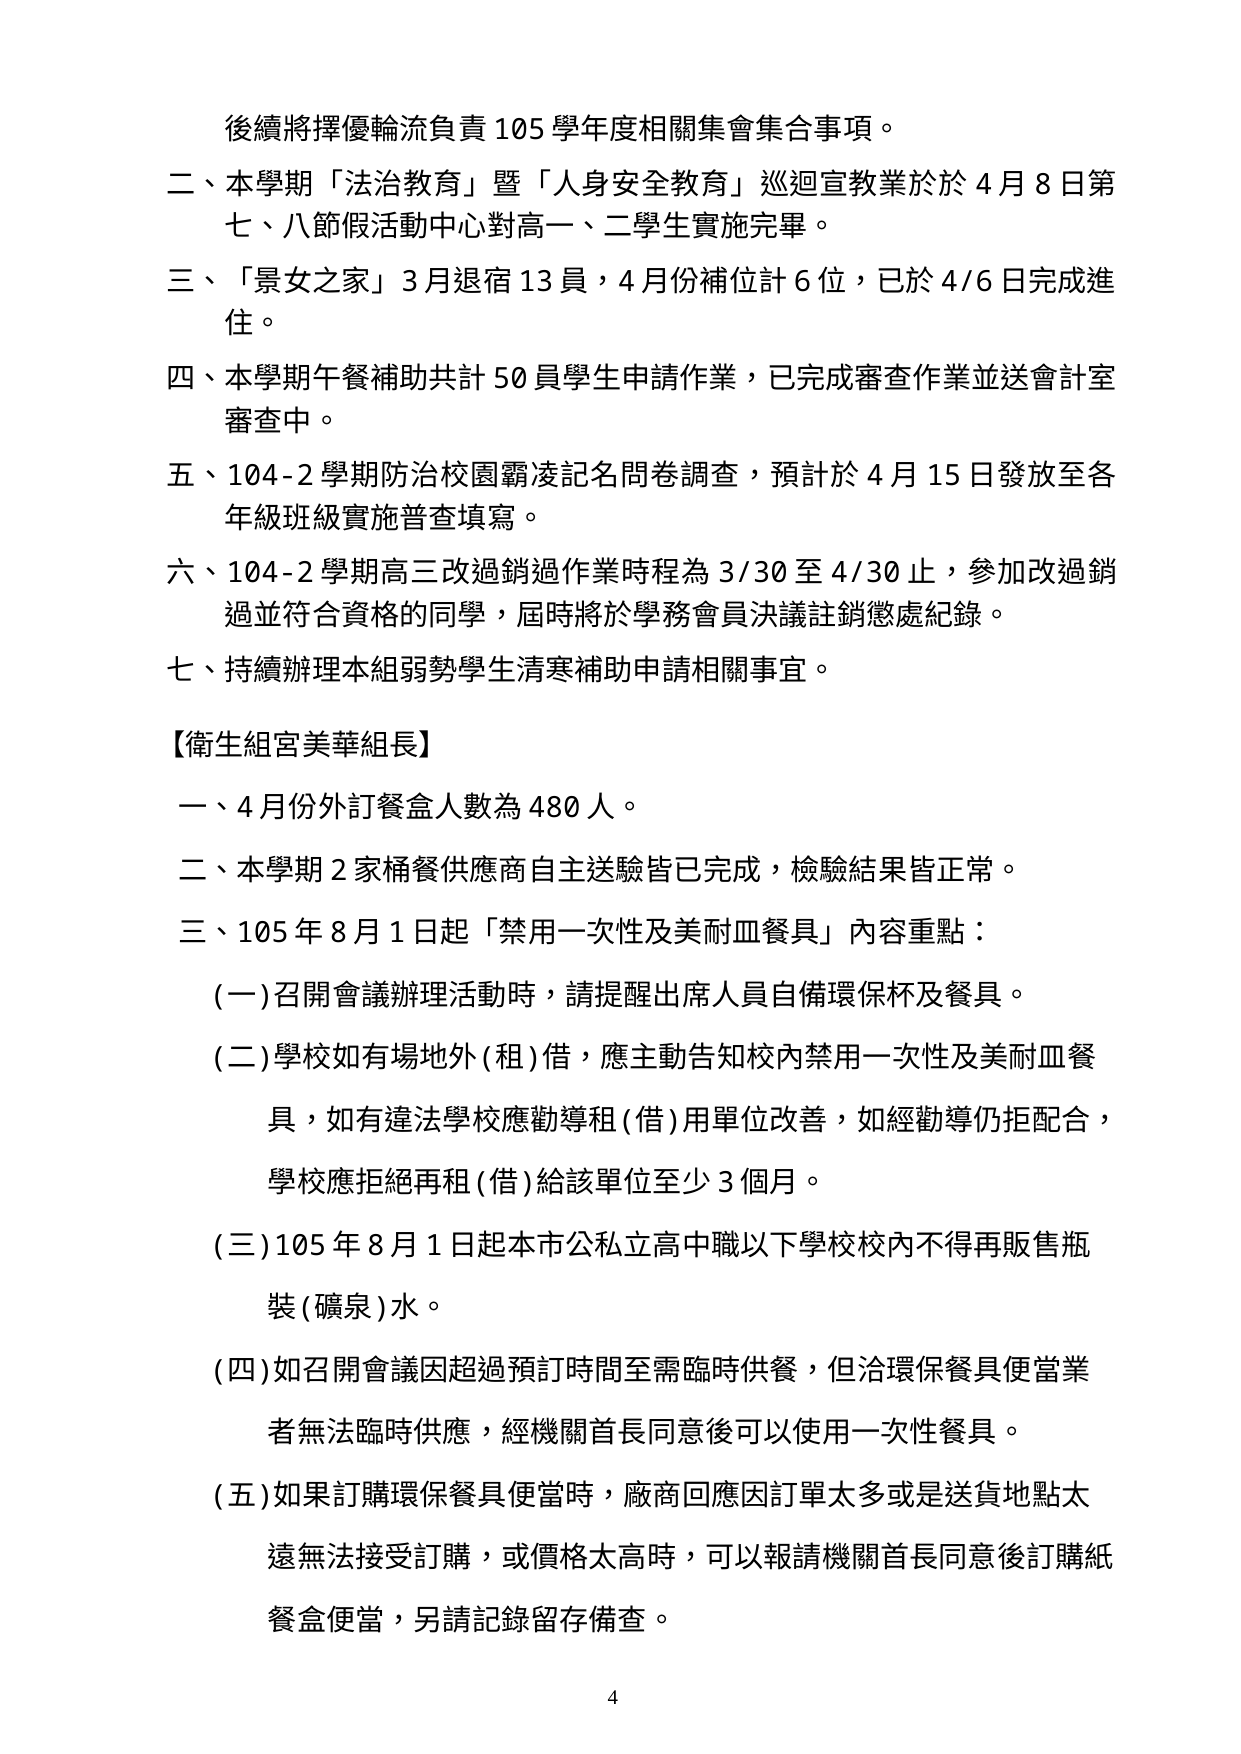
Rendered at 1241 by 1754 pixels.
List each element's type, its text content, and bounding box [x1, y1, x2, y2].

text 六、104-2學期高三改過銷過作業時程為3/30至4/30止，參加改過銷過並符合資格的同學，屆時將於學務會員決議註銷懲處紀錄。 [166, 549, 1117, 634]
text (二)學校如有場地外(租)借，應主動告知校內禁用一次性及美耐皿餐具，如有違法學校應勸導租(借)用單位改善，如經勸導仍拒配合，學校應拒絕再租(借)給該單位至少3個月。 [209, 1013, 1117, 1201]
text (四)如召開會議因超過預訂時間至需臨時供餐，但洽環保餐具便當業者無法臨時供應，經機關首長同意後可以使用一次性餐具。 [209, 1326, 1117, 1451]
text 二、本學期「法治教育」暨「人身安全教育」巡迴宣教業於於4月8日第七、八節假活動中心對高一、二學生實施完畢。 [166, 160, 1117, 245]
text 【衛生組宮美華組長】 [108, 701, 1117, 763]
text 三、105年8月1日起「禁用一次性及美耐皿餐具」內容重點： [108, 888, 1117, 951]
text (一)召開會議辦理活動時，請提醒出席人員自備環保杯及餐具。 [209, 951, 1117, 1013]
text 五、104-2學期防治校園霸凌記名問卷調查，預計於4月15日發放至各年級班級實施普查填寫。 [166, 452, 1117, 537]
text ㄧ、104-2學年度大隊值星報名人數計20員，升旗旗手報名人數共計6員(3組)，自4月13日起由高二大隊值星及旗手同學實施相關訓練，後續將擇優輪流負責105學年度相關集會集合事項。 [108, 105, 1117, 148]
text (五)如果訂購環保餐具便當時，廠商回應因訂單太多或是送貨地點太遠無法接受訂購，或價格太高時，可以報請機關首長同意後訂購紙餐盒便當，另請記錄留存備查。 [209, 1451, 1117, 1638]
text 一、4月份外訂餐盒人數為480人。 [108, 763, 1117, 826]
text 七、持續辦理本組弱勢學生清寒補助申請相關事宜。 [166, 646, 1117, 688]
text (三)105年8月1日起本市公私立高中職以下學校校內不得再販售瓶裝(礦泉)水。 [209, 1201, 1117, 1326]
text 三、「景女之家」3月退宿13員，4月份補位計6位，已於4/6日完成進住。 [166, 257, 1117, 342]
text 四、本學期午餐補助共計50員學生申請作業，已完成審查作業並送會計室審查中。 [166, 355, 1117, 439]
text 二、本學期2家桶餐供應商自主送驗皆已完成，檢驗結果皆正常。 [108, 826, 1117, 888]
